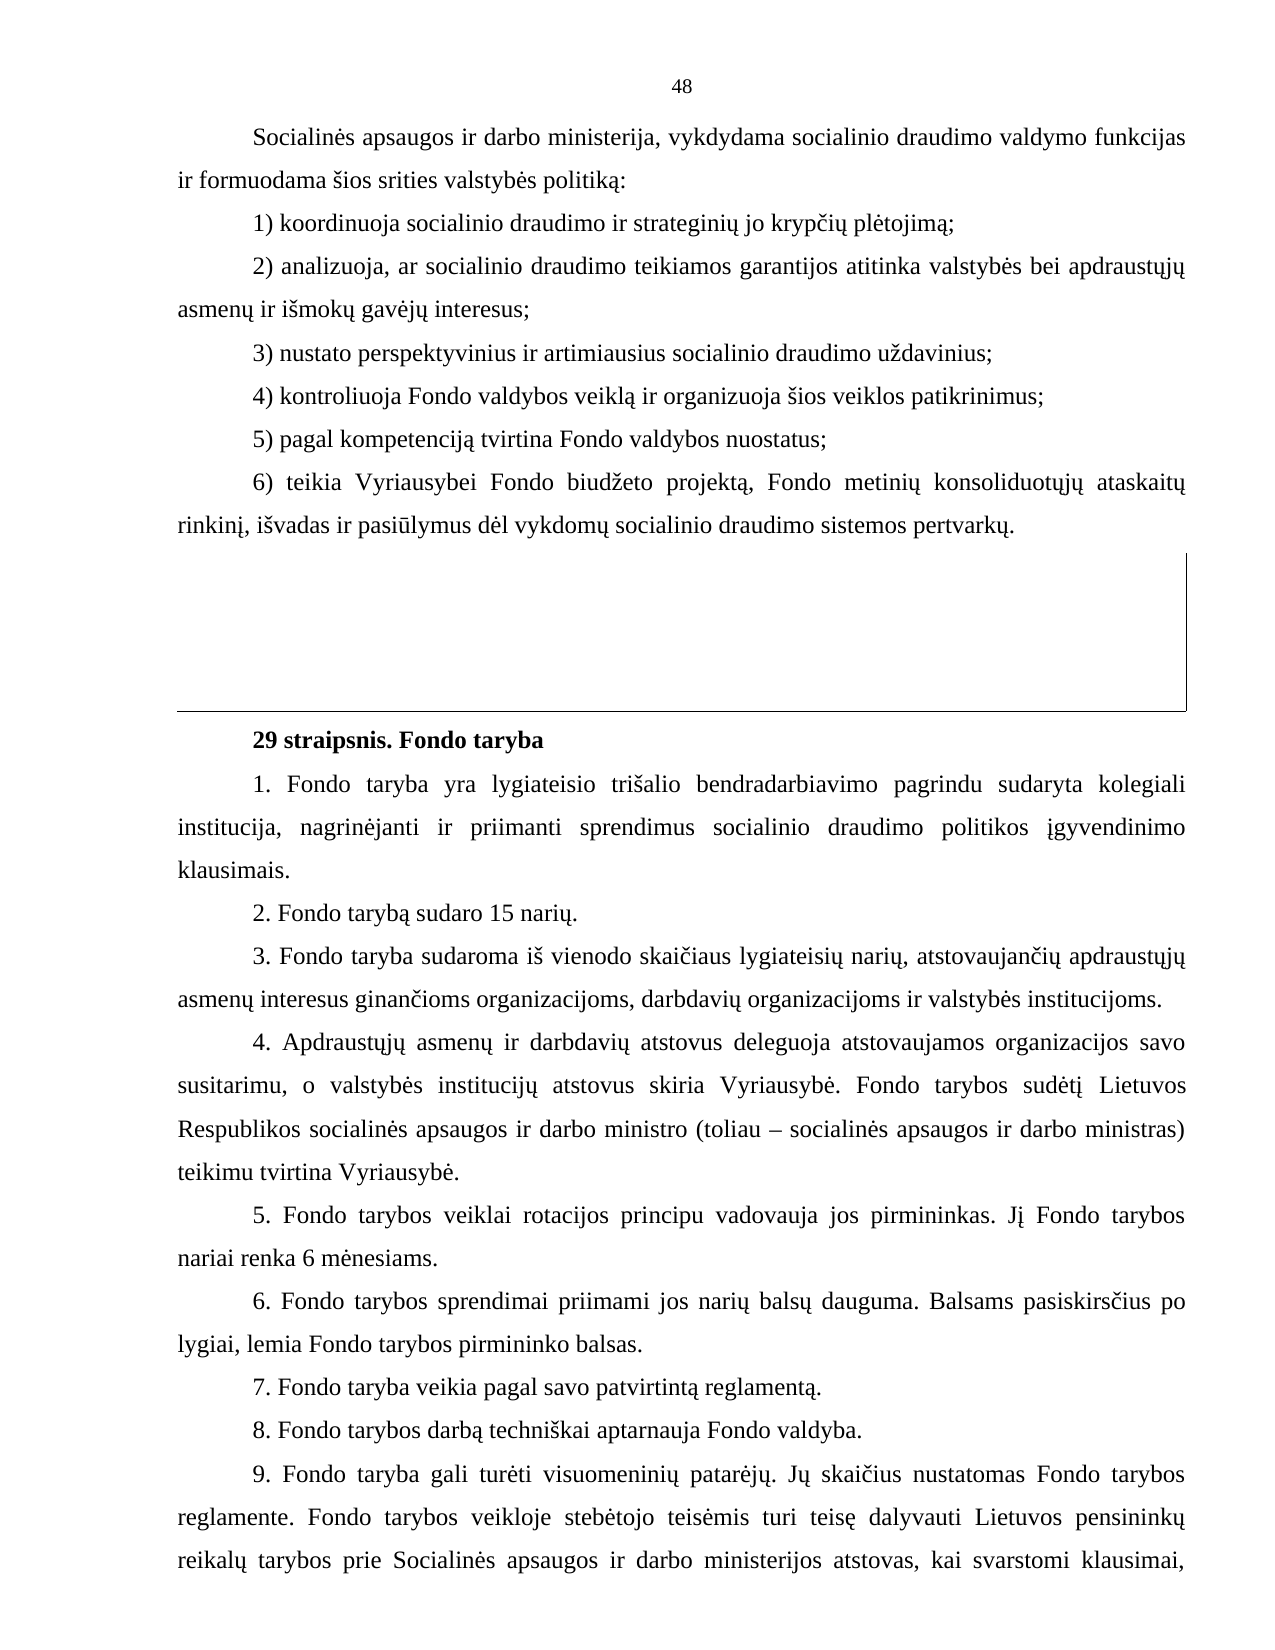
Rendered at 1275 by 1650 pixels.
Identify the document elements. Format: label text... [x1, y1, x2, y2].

text 6) teikia Vyriausybei Fondo biudžeto projektą, Fondo metinių konsoliduotųjų ataskaitų rinkinį, išvadas ir pasiūlymus dėl vykdomų socialinio draudimo sistemos pertvarkų. [177, 467, 1186, 539]
text 9. Fondo taryba gali turėti visuomeninių patarėjų. Jų skaičius nustatomas Fondo tarybos reglamente. Fondo tarybos veikloje stebėtojo teisėmis turi teisę dalyvauti Lietuvos pensininkų reikalų tarybos prie Socialinės apsaugos ir darbo ministerijos atstovas, kai svarstomi klausimai, [177, 1459, 1186, 1574]
text 7. Fondo taryba veikia pagal savo patvirtintą reglamentą. [177, 1372, 1186, 1401]
text 5. Fondo tarybos veiklai rotacijos principu vadovauja jos pirmininkas. Jį Fondo tarybos nariai renka 6 mėnesiams. [177, 1200, 1186, 1272]
text 1. Fondo taryba yra lygiateisio trišalio bendradarbiavimo pagrindu sudaryta kolegiali institucija, nagrinėjanti ir priimanti sprendimus socialinio draudimo politikos įgyvendinimo klausimais. [177, 769, 1186, 884]
text 3) nustato perspektyvinius ir artimiausius socialinio draudimo uždavinius; [177, 338, 1186, 366]
text 6. Fondo tarybos sprendimai priimami jos narių balsų dauguma. Balsams pasiskirsčius po lygiai, lemia Fondo tarybos pirmininko balsas. [177, 1286, 1186, 1358]
text 4. Apdraustųjų asmenų ir darbdavių atstovus deleguoja atstovaujamos organizacijos savo susitarimu, o valstybės institucijų atstovus skiria Vyriausybė. Fondo tarybos sudėtį Lietuvos Respublikos socialinės apsaugos ir darbo ministro (toliau – socialinės apsaugos ir darbo ministras) teikimu tvirtina Vyriausybė. [177, 1027, 1186, 1186]
text 8. Fondo tarybos darbą techniškai aptarnauja Fondo valdyba. [177, 1416, 1186, 1444]
text 29 straipsnis. Fondo taryba [177, 726, 1186, 754]
text 4) kontroliuoja Fondo valdybos veiklą ir organizuoja šios veiklos patikrinimus; [177, 381, 1186, 409]
text 1) koordinuoja socialinio draudimo ir strateginių jo krypčių plėtojimą; [177, 208, 1186, 237]
text 2) analizuoja, ar socialinio draudimo teikiamos garantijos atitinka valstybės bei apdraustųjų asmenų ir išmokų gavėjų interesus; [177, 251, 1186, 323]
text 5) pagal kompetenciją tvirtina Fondo valdybos nuostatus; [177, 424, 1186, 453]
text Socialinės apsaugos ir darbo ministerija, vykdydama socialinio draudimo valdymo funkcijas ir formuodama šios srities valstybės politiką: [177, 122, 1186, 194]
text 3. Fondo taryba sudaroma iš vienodo skaičiaus lygiateisių narių, atstovaujančių apdraustųjų asmenų interesus ginančioms organizacijoms, darbdavių organizacijoms ir valstybės institucijoms. [177, 941, 1186, 1013]
text 2. Fondo tarybą sudaro 15 narių. [177, 898, 1186, 927]
